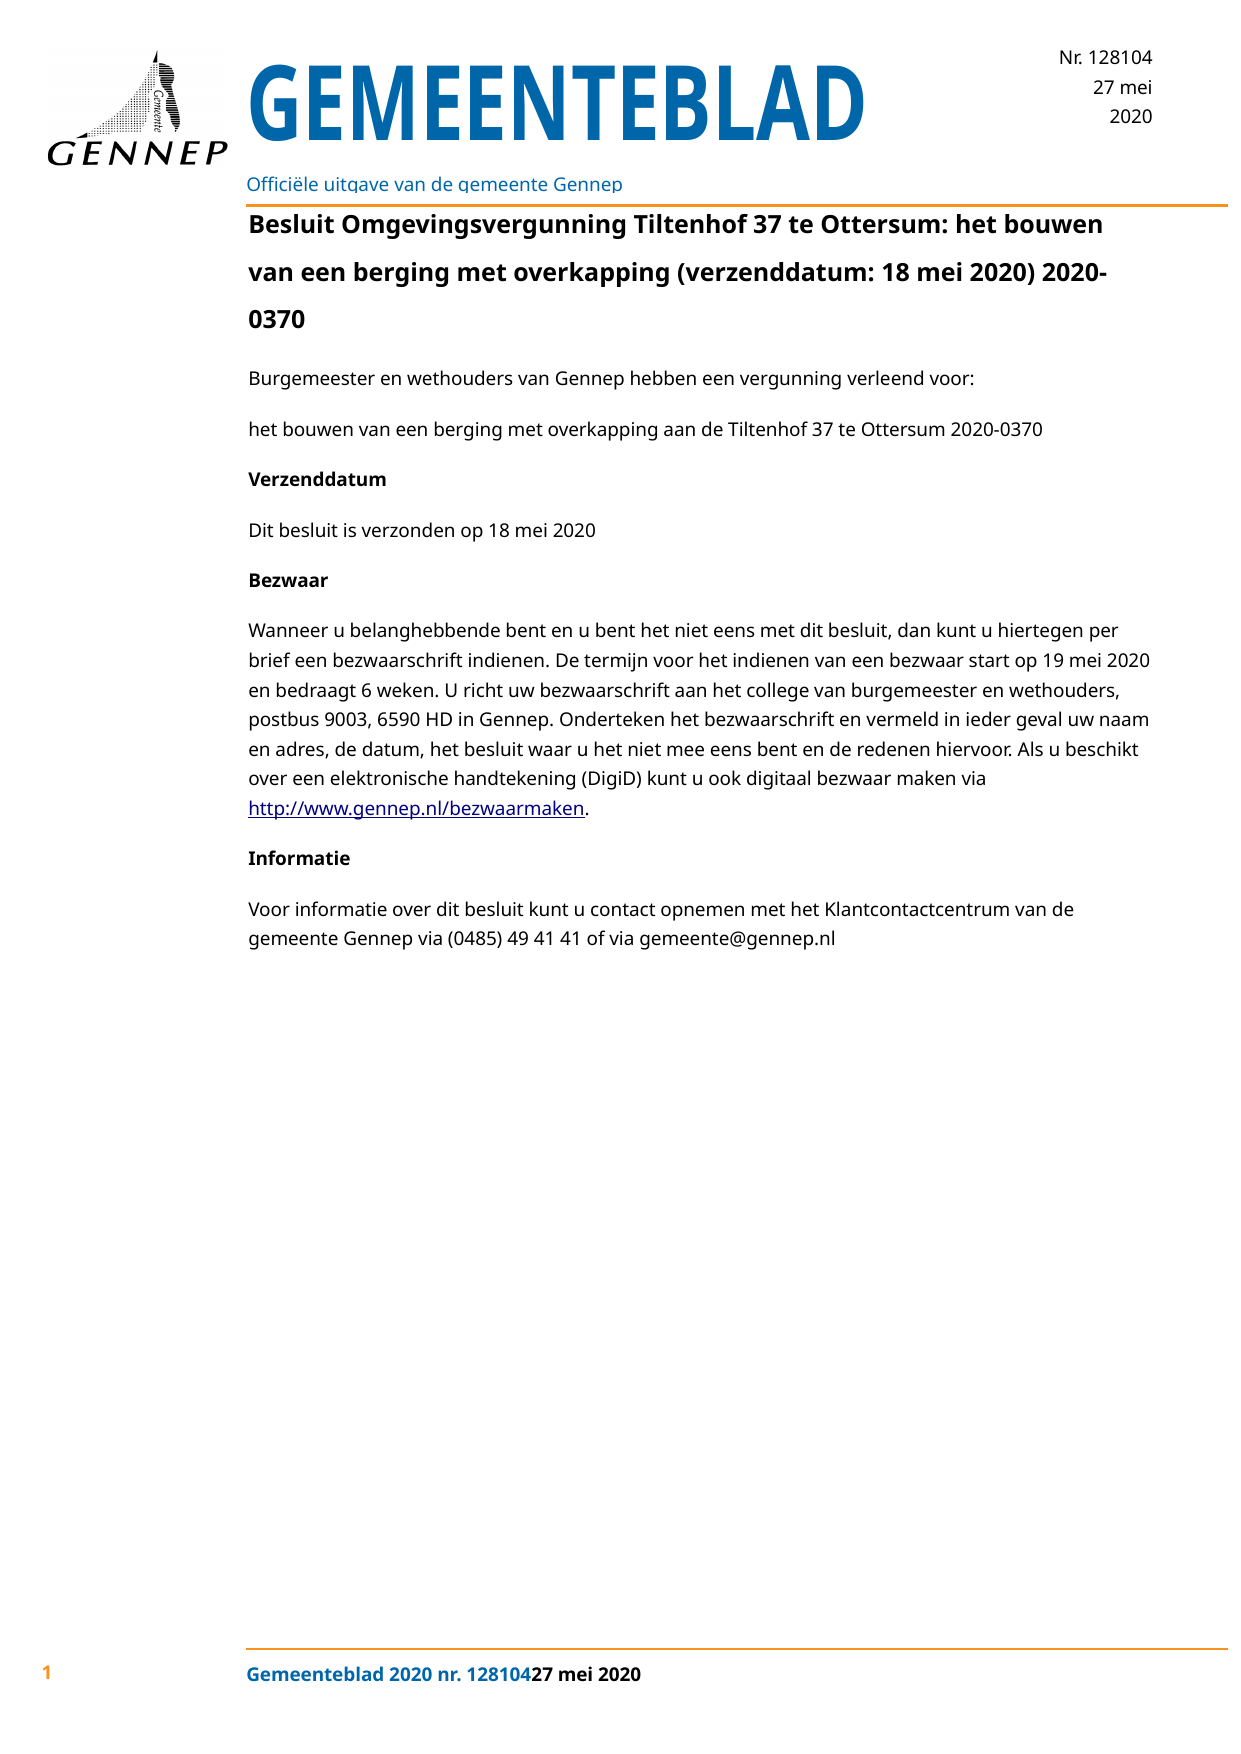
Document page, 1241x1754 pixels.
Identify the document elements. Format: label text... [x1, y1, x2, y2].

picture [41, 47, 231, 172]
text Wanneer u belanghebbende bent en u bent het niet eens met dit besluit, dan kunt u hiertegen per brief een bezwaarschrift indienen. De termijn voor het indienen van een bezwaar start op 19 mei 2020 en bedraagt 6 weken. U richt uw bezwaarschrift aan het college van burgemeester en wethouders, postbus 9003, 6590 HD in Gennep. Onderteken het bezwaarschrift en vermeld in ieder geval uw naam en adres, de datum, het besluit waar u het niet mee eens bent en de redenen hiervoor. Als u beschikt over een elektronische handtekening (DigiD) kunt u ook digitaal bezwaar maken via http://www.gennep.nl/bezwaarmaken. [248, 618, 1152, 821]
text Dit besluit is verzonden op 18 mei 2020 [248, 517, 1152, 542]
text Informatie [248, 846, 1152, 871]
text Besluit Omgevingsvergunning Tiltenhof 37 te Ottersum: het bouwen van een berging met overkapping (verzenddatum: 18 mei 2020) 2020-0370 [248, 207, 1152, 336]
text het bouwen van een berging met overkapping aan de Tiltenhof 37 te Ottersum 2020-0370 [248, 416, 1152, 442]
text Bezwaar [248, 567, 1152, 593]
text Voor informatie over dit besluit kunt u contact opnemen met het Klantcontactcentrum van de gemeente Gennep via (0485) 49 41 41 of via gemeente@gennep.nl [248, 896, 1152, 951]
text Verzenddatum [248, 466, 1152, 492]
text Burgemeester en wethouders van Gennep hebben een vergunning verleend voor: [248, 366, 1152, 391]
